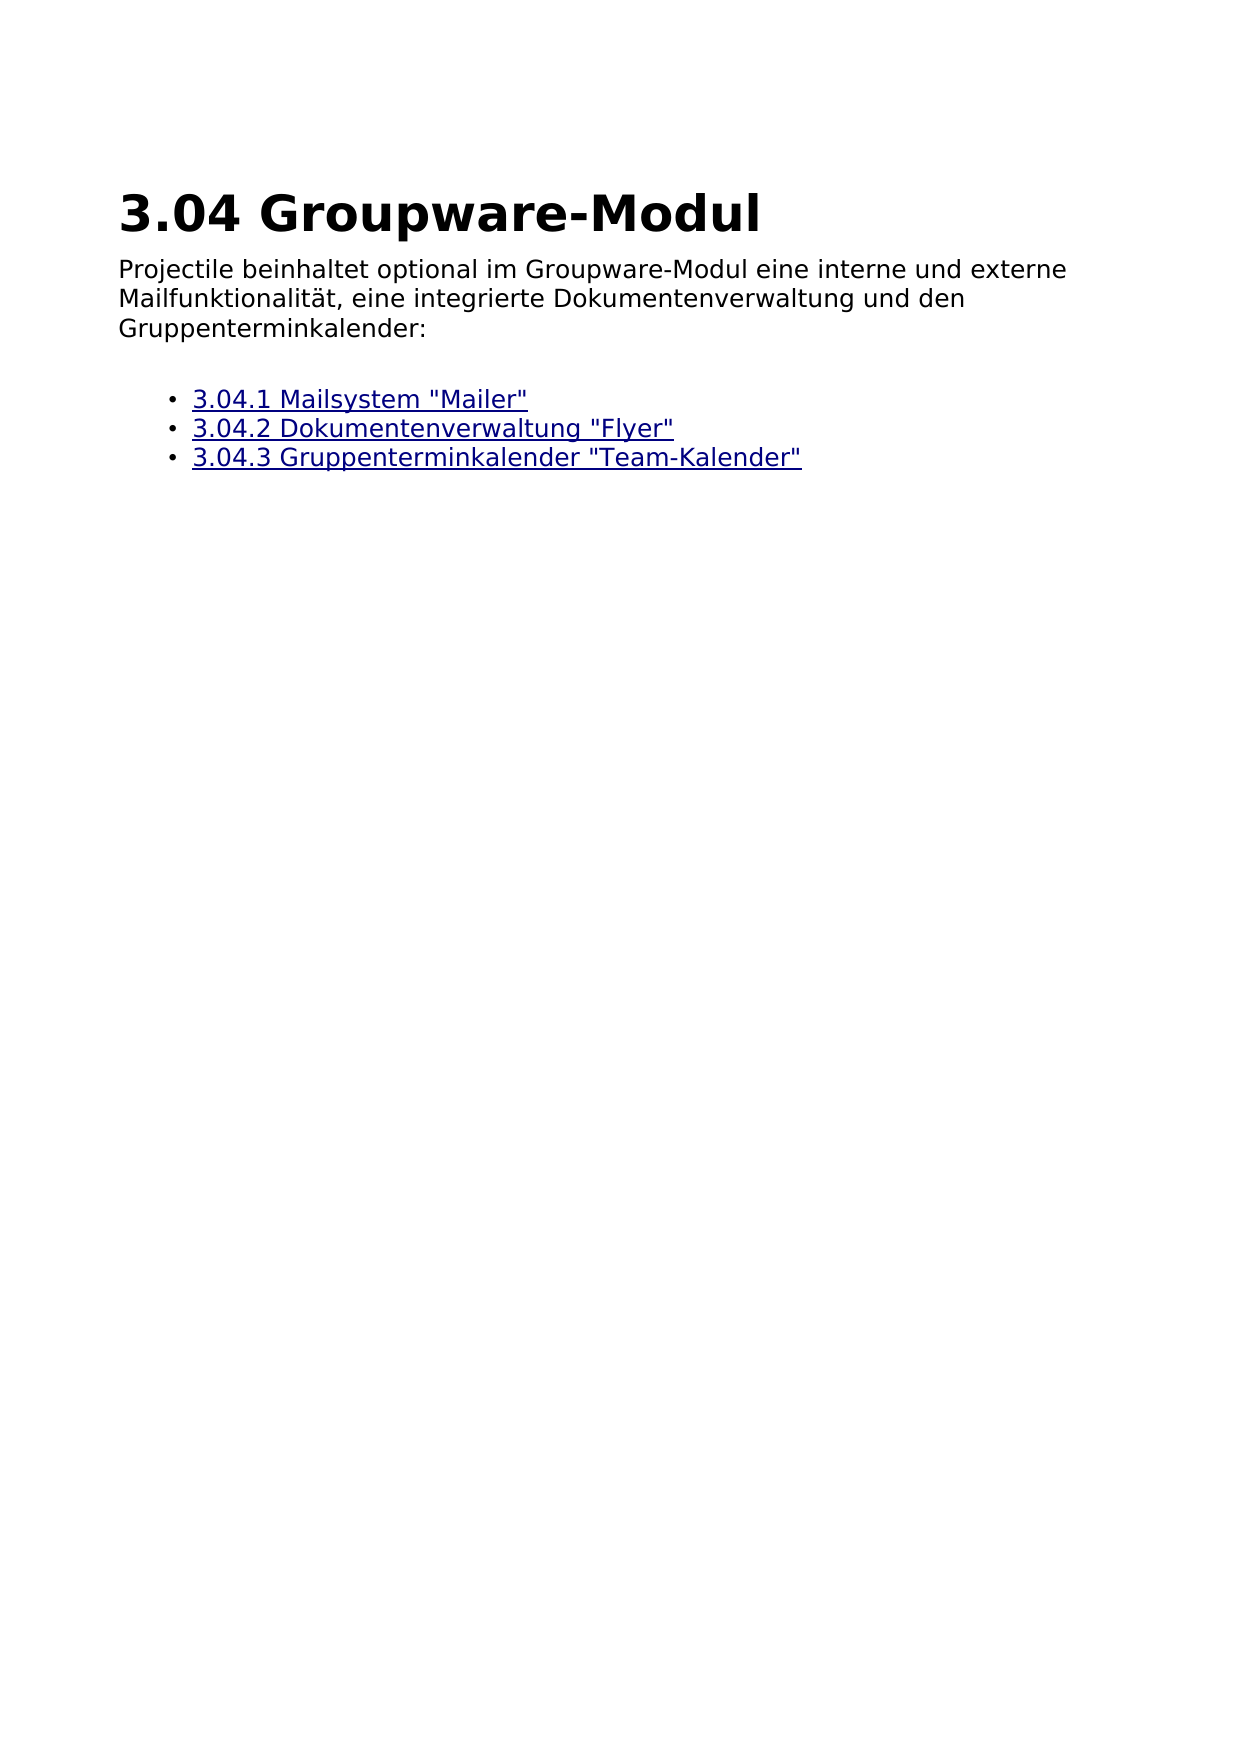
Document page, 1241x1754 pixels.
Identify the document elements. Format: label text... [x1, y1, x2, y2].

list 3.04.3 Gruppenterminkalender "Team-Kalender" [177, 443, 1122, 472]
list 3.04.1 Mailsystem "Mailer" [177, 385, 1122, 414]
list 3.04.2 Dokumentenverwaltung "Flyer" [177, 414, 1122, 443]
text Projectile beinhaltet optional im Groupware-Modul eine interne und externe Mailfunktionalität, eine integrierte Dokumentenverwaltung und den Gruppenterminkalender: [118, 256, 1122, 343]
subtitle 3.04 Groupware-Modul [118, 185, 1122, 243]
